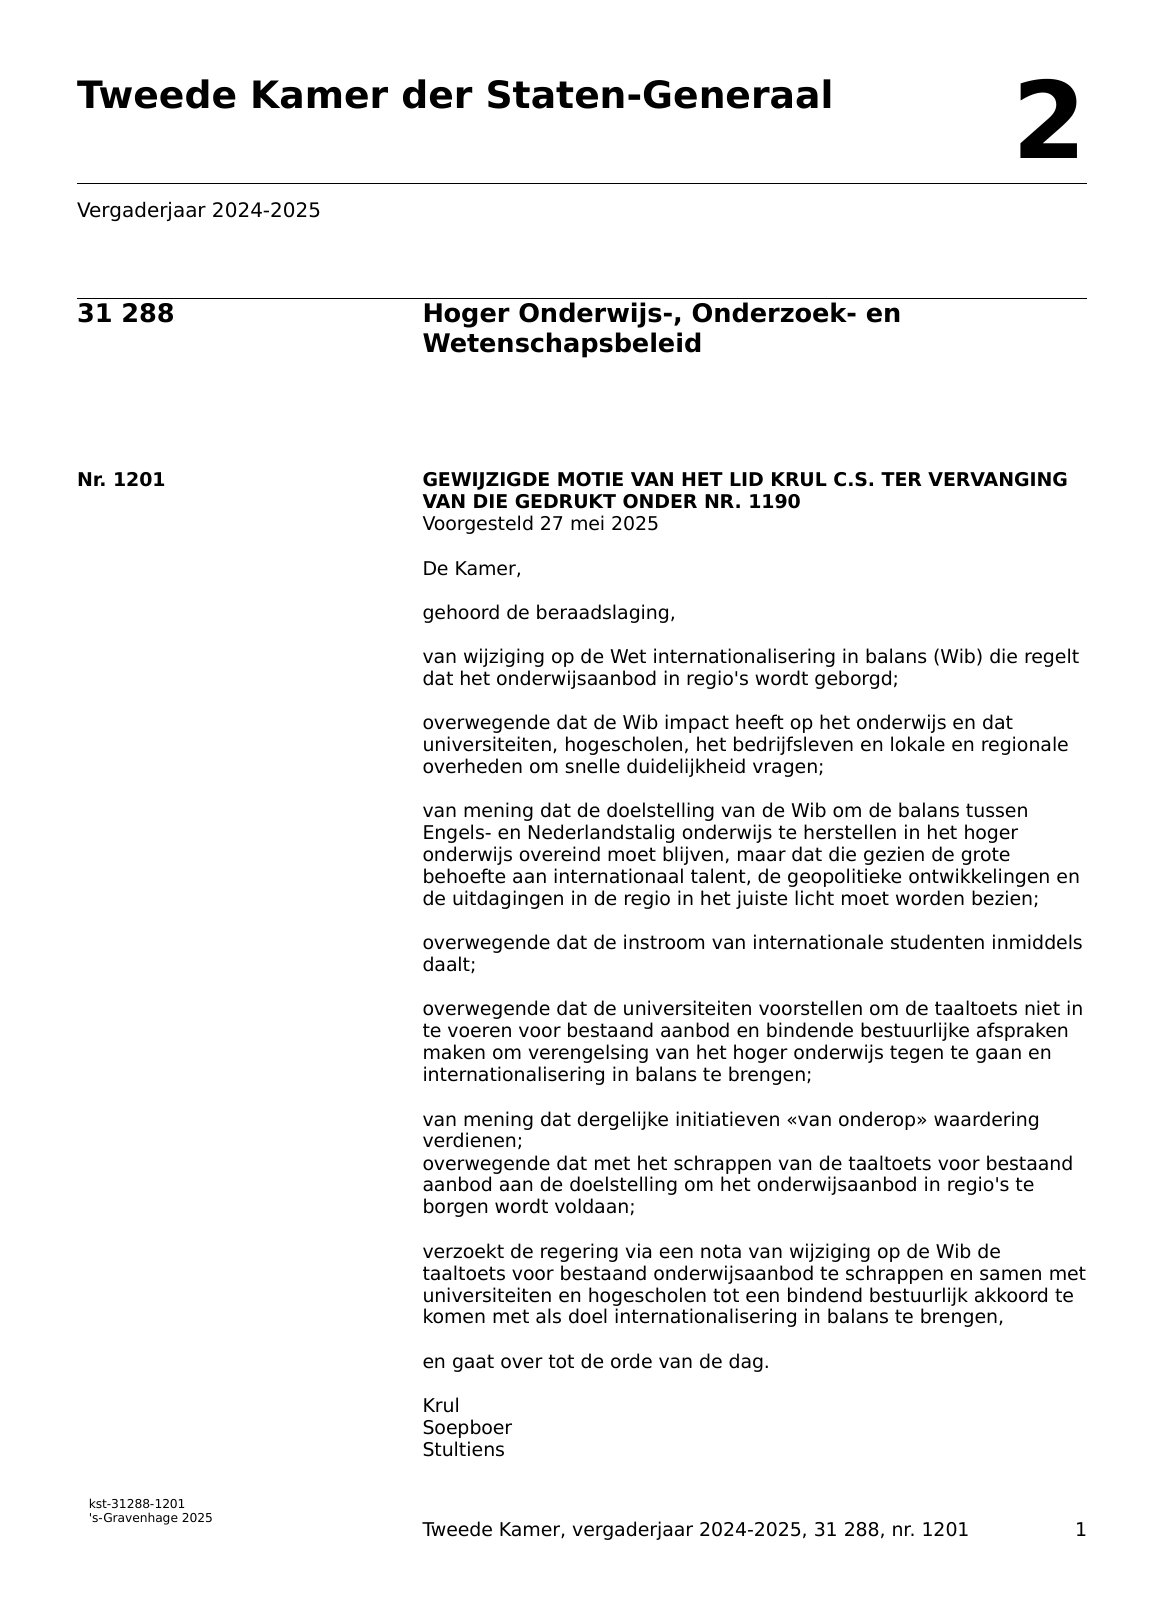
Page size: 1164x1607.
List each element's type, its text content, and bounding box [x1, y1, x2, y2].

text en gaat over tot de orde van de dag. [422, 1351, 1087, 1373]
text overwegende dat de universiteiten voorstellen om de taaltoets niet in te voeren voor bestaand aanbod en bindende bestuurlijke afspraken maken om verengelsing van het hoger onderwijs tegen te gaan en internationalisering in balans te brengen; [422, 998, 1087, 1086]
table_cell Vergaderjaar 2024-2025 [77, 184, 1087, 298]
text Voorgesteld 27 mei 2025 [422, 513, 1087, 535]
text De Kamer, [422, 557, 1087, 579]
text Krul [422, 1395, 1087, 1417]
text Soepboer [422, 1417, 1087, 1439]
text overwegende dat de instroom van internationale studenten inmiddels daalt; [422, 932, 1087, 976]
text van wijziging op de Wet internationalisering in balans (Wib) die regelt dat het onderwijsaanbod in regio's wordt geborgd; [422, 646, 1087, 690]
table_header 2 [886, 59, 1087, 183]
text van mening dat dergelijke initiatieven «van onderop» waardering verdienen; [422, 1108, 1087, 1152]
text van mening dat de doelstelling van de Wib om de balans tussen Engels- en Nederlandstalig onderwijs te herstellen in het hoger onderwijs overeind moet blijven, maar dat die gezien de grote behoefte aan internationaal talent, de geopolitieke ontwikkelingen en de uitdagingen in de regio in het juiste licht moet worden bezien; [422, 800, 1087, 910]
table_header Tweede Kamer der Staten-Generaal [77, 59, 886, 183]
text 's-Gravenhage 2025 [88, 1511, 323, 1525]
text kst-31288-1201 [88, 1497, 323, 1511]
text gehoord de beraadslaging, [422, 602, 1087, 624]
subtitle Nr. 1201 GEWIJZIGDE MOTIE VAN HET LID KRUL C.S. TER VERVANGING VAN DIE GEDRUKT ONDER NR. 1190 [77, 469, 1087, 513]
text Stultiens [422, 1439, 1087, 1461]
text overwegende dat met het schrappen van de taaltoets voor bestaand aanbod aan de doelstelling om het onderwijsaanbod in regio's te borgen wordt voldaan; [422, 1152, 1087, 1218]
subtitle 31 288 Hoger Onderwijs-, Onderzoek- en Wetenschapsbeleid [77, 299, 1087, 358]
text overwegende dat de Wib impact heeft op het onderwijs en dat universiteiten, hogescholen, het bedrijfsleven en lokale en regionale overheden om snelle duidelijkheid vragen; [422, 712, 1087, 778]
text verzoekt de regering via een nota van wijziging op de Wib de taaltoets voor bestaand onderwijsaanbod te schrappen en samen met universiteiten en hogescholen tot een bindend bestuurlijk akkoord te komen met als doel internationalisering in balans te brengen, [422, 1241, 1087, 1328]
